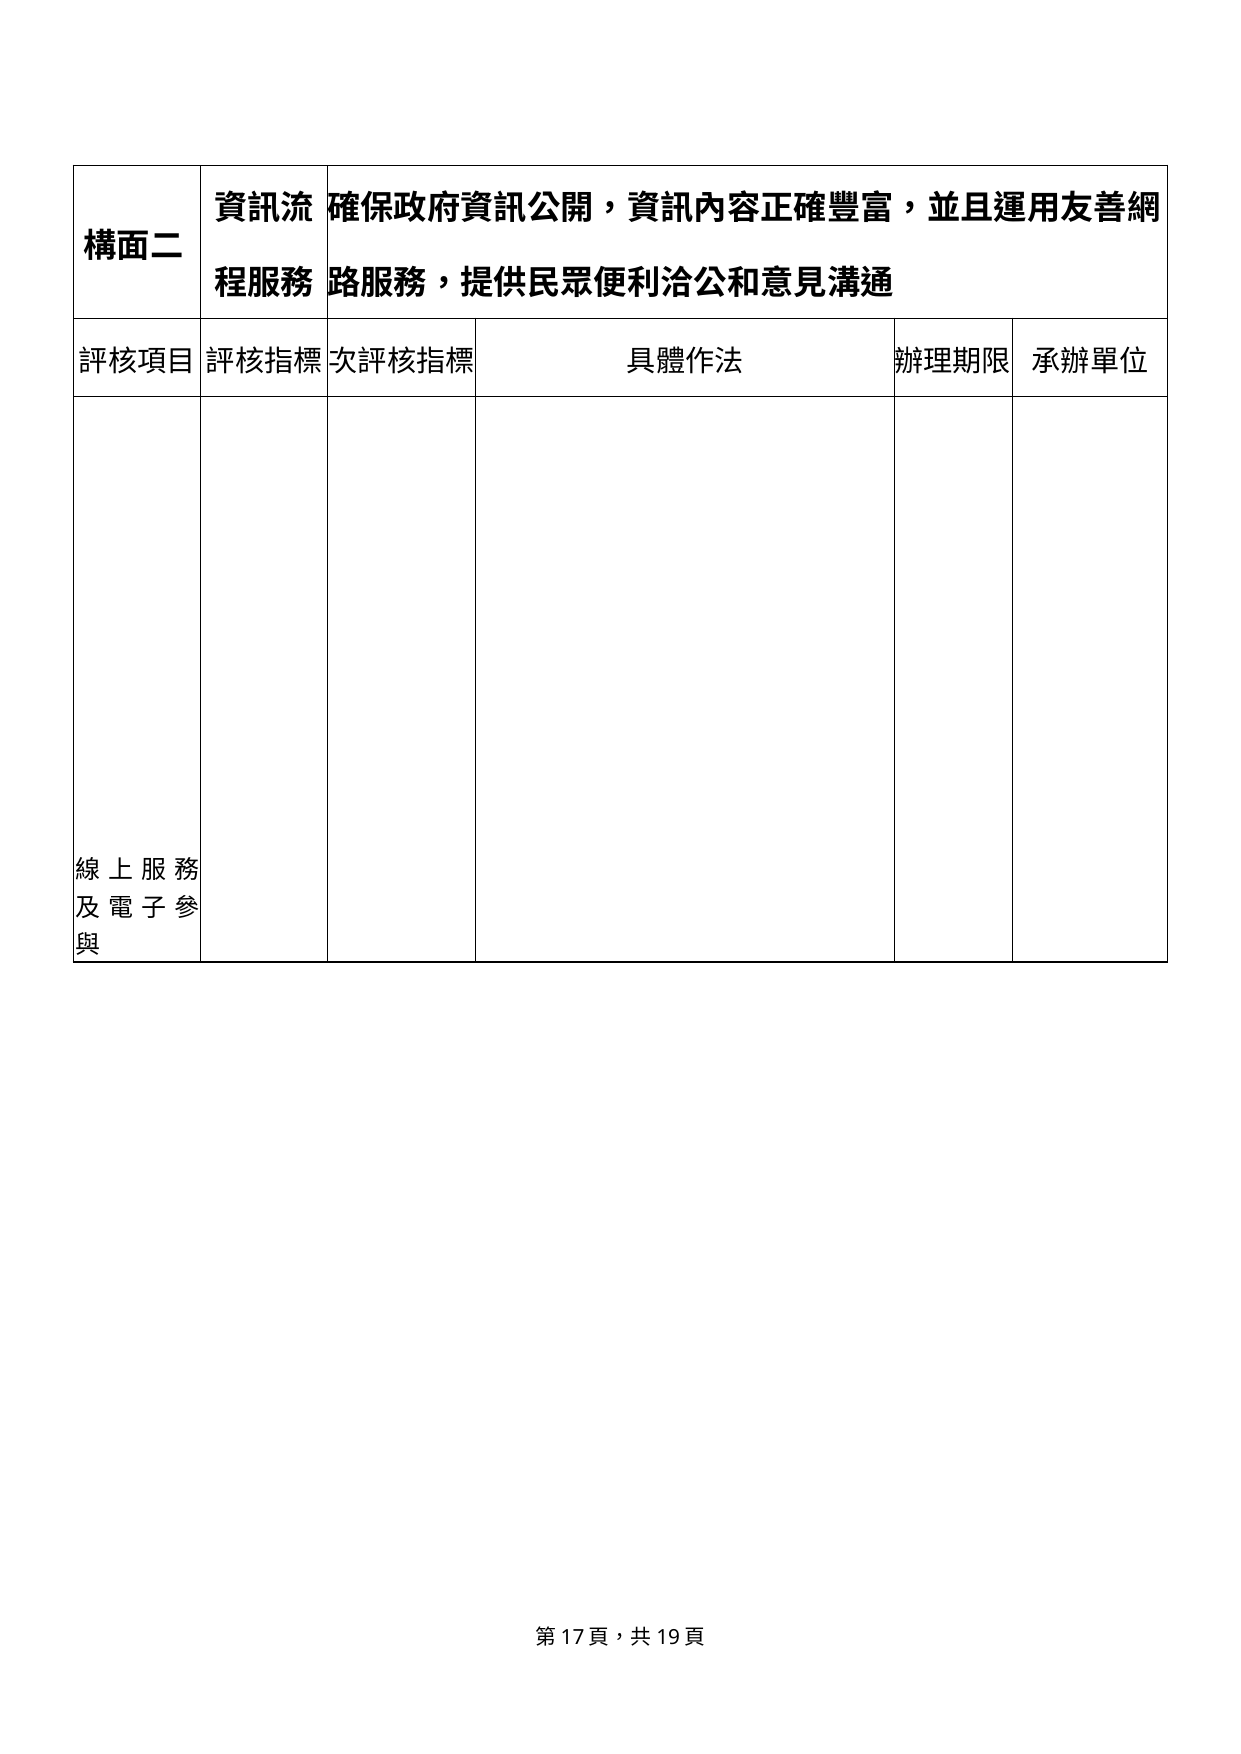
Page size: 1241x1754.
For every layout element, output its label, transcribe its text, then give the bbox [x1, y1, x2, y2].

table_cell 線上服務及電子參與 [74, 397, 200, 961]
table_cell 次評核指標 [328, 319, 475, 396]
table_cell [201, 397, 327, 961]
table_cell 評核項目 [74, 319, 200, 396]
table_header 構面二 [74, 166, 200, 318]
table_cell 評核指標 [201, 319, 327, 396]
table_cell 辦理期限 [895, 319, 1012, 396]
table_cell [1013, 397, 1167, 961]
table_cell [895, 397, 1012, 961]
table_header 資訊流程服務 [201, 166, 327, 318]
table_header 確保政府資訊公開，資訊內容正確豐富，並且運用友善網路服務，提供民眾便利洽公和意見溝通 [328, 166, 1167, 318]
table_cell 具體作法 [476, 319, 894, 396]
table_cell [328, 397, 475, 961]
table_cell 承辦單位 [1013, 319, 1167, 396]
table_cell 1.依「政府資訊公開法」第7條所定主動公開相關政府資訊。 2.本局網站設置「政府資訊公開」專區，公開施政計畫、法令等資訊。 1.公開服務措施、FAQ、機關活動、文宣品、出版品及重要資訊。 2.編印宣導摺頁，利用宣導活動分送閱覽，並建置於網站供民眾下載。 3.各項申請案件之應備證件、處理期限及流程圖於本局網站。 1.積極維護本局網站資訊，以維公佈資訊的正確性。 2.訂定網站資料更新規定之作業標準，據以執行。 3.資訊標題與內容一致；所有資料網站超連結皆有效且正確；引用他人資料標明來源處或版權，並提供連結。 4.每半年辦理稽核，以瞭解網頁有無適時更新及連結正確度。 1.網站提供各公報、公告、法令、電子表單、施政計畫、機關活動、新聞等資訊。 2.網站依規定提供分類檢索服務，依「主題分類」、「施政分類」、「服務分類」等3大主題分類標示。 3.網站提供檢索功能說明、檢索功能使用範例，及找不到資訊時的建議。 4.提供檢索資訊過多時分頁方式檢索，及檢索結果依相似程度、時間、主題等方式排列。 5.提供進階檢索功能（如關鍵字、全文、交叉、分類檢索及其他方式）。 提供線上服務之項目數及民眾使用情形。 透過推廣行銷活動提升民眾對於線上服務的認知與回應。 提出電子表單簡化建議或執行表單簡化工作，並進行電子表單管理。 1.提供民眾意見反映及討論區（如留言板、民意信箱、稅務信箱…）等基本服務，並提供網路投票、民調等其他服務；亦強調與民眾互動與回應。 [476, 397, 894, 961]
